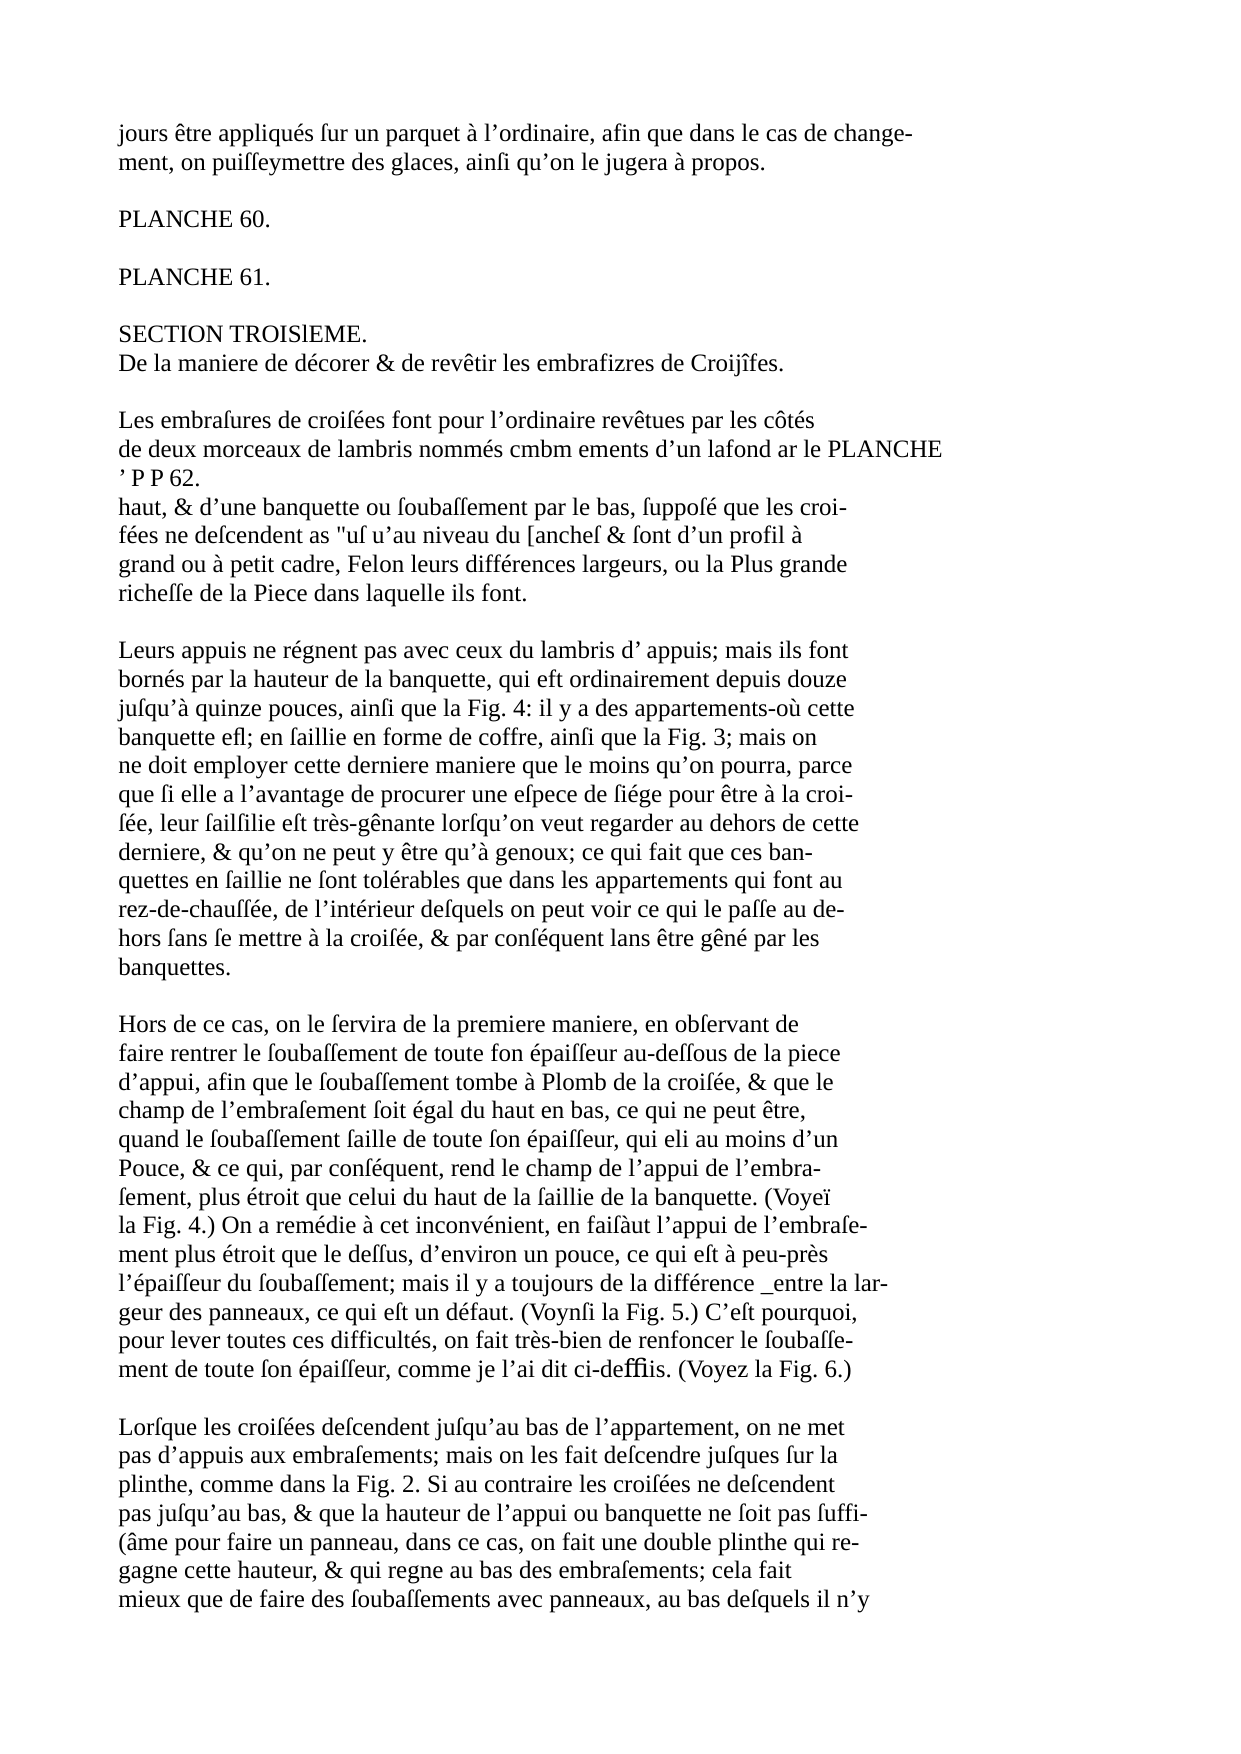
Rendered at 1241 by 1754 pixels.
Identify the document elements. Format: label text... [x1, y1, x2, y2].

text la Fig. 4.) On a remédie à cet inconvénient, en faiſàut l’appui de l’embraſe- [118, 1211, 1122, 1239]
text Les embraſures de croiſées font pour l’ordinaire revêtues par les côtés [118, 406, 1122, 434]
text Hors de ce cas, on le ſervira de la premiere maniere, en obſervant de [118, 1009, 1122, 1038]
text (âme pour faire un panneau, dans ce cas, on fait une double plinthe qui re- [118, 1527, 1122, 1556]
text PLANCHE 60. [118, 204, 1122, 233]
text gagne cette hauteur, & qui regne au bas des embraſements; cela fait [118, 1556, 1122, 1584]
text quettes en ſaillie ne ſont tolérables que dans les appartements qui font au [118, 866, 1122, 894]
text champ de l’embraſement ſoit égal du haut en bas, ce qui ne peut être, [118, 1096, 1122, 1124]
text fées ne deſcendent as "uſ u’au niveau du [ancheſ & ſont d’un profil à [118, 521, 1122, 549]
text Leurs appuis ne régnent pas avec ceux du lambris d’ appuis; mais ils font [118, 636, 1122, 664]
text rez-de-chauſſée, de l’intérieur deſquels on peut voir ce qui le paſſe au de- [118, 894, 1122, 923]
text juſqu’à quinze pouces, ainſi que la Fig. 4: il y a des appartements-où cette [118, 693, 1122, 722]
text ment, on puiſſeymettre des glaces, ainſi qu’on le jugera à propos. [118, 147, 1122, 176]
text pas d’appuis aux embraſements; mais on les fait deſcendre juſques ſur la [118, 1441, 1122, 1469]
text banquette eﬂ; en ſaillie en forme de coffre, ainſi que la Fig. 3; mais on [118, 722, 1122, 751]
text PLANCHE 61. [118, 262, 1122, 291]
text richeſſe de la Piece dans laquelle ils font. [118, 578, 1122, 607]
text ſée, leur ſailſilie eſt très-gênante lorſqu’on veut regarder au dehors de cette [118, 808, 1122, 837]
text de deux morceaux de lambris nommés cmbm ements d’un lafond ar le PLANCHE [118, 434, 1122, 463]
text ne doit employer cette derniere maniere que le moins qu’on pourra, parce [118, 751, 1122, 779]
text De la maniere de décorer & de revêtir les embrafizres de Croijîfes. [118, 348, 1122, 377]
text Lorſque les croiſées deſcendent juſqu’au bas de l’appartement, on ne met [118, 1412, 1122, 1441]
text jours être appliqués ſur un parquet à l’ordinaire, afin que dans le cas de change- [118, 118, 1122, 147]
text bornés par la hauteur de la banquette, qui eft ordinairement depuis douze [118, 664, 1122, 693]
text SECTION TROISlEME. [118, 319, 1122, 348]
text l’épaiſſeur du ſoubaſſement; mais il y a toujours de la différence _entre la lar- [118, 1268, 1122, 1297]
text quand le ſoubaſſement ſaille de toute ſon épaiſſeur, qui eli au moins d’un [118, 1124, 1122, 1153]
text geur des panneaux, ce qui eſt un défaut. (Voynſi la Fig. 5.) C’eſt pourquoi, [118, 1297, 1122, 1326]
text d’appui, afin que le ſoubaſſement tombe à Plomb de la croiſée, & que le [118, 1067, 1122, 1096]
text pour lever toutes ces difficultés, on fait très-bien de renfoncer le ſoubaſſe- [118, 1326, 1122, 1354]
text banquettes. [118, 952, 1122, 981]
text plinthe, comme dans la Fig. 2. Si au contraire les croiſées ne deſcendent [118, 1469, 1122, 1498]
text pas juſqu’au bas, & que la hauteur de l’appui ou banquette ne ſoit pas ſuffi- [118, 1498, 1122, 1527]
text ment plus étroit que le deſſus, d’environ un pouce, ce qui eſt à peu-près [118, 1239, 1122, 1268]
text ment de toute ſon épaiſſeur, comme je l’ai dit ci-deﬃis. (Voyez la Fig. 6.) [118, 1354, 1122, 1383]
text que ſi elle a l’avantage de procurer une eſpece de ſiége pour être à la croi- [118, 779, 1122, 808]
text hors ſans ſe mettre à la croiſée, & par conſéquent lans être gêné par les [118, 923, 1122, 952]
text grand ou à petit cadre, Felon leurs différences largeurs, ou la Plus grande [118, 549, 1122, 578]
text faire rentrer le ſoubaſſement de toute fon épaiſſeur au-deſſous de la piece [118, 1038, 1122, 1067]
text ’ P P 62. [118, 463, 1122, 492]
text haut, & d’une banquette ou ſoubaſſement par le bas, ſuppoſé que les croi- [118, 492, 1122, 521]
text derniere, & qu’on ne peut y être qu’à genoux; ce qui fait que ces ban- [118, 837, 1122, 866]
text ſement, plus étroit que celui du haut de la ſaillie de la banquette. (Voyeï [118, 1182, 1122, 1211]
text Pouce, & ce qui, par conſéquent, rend le champ de l’appui de l’embra- [118, 1153, 1122, 1182]
text mieux que de faire des ſoubaſſements avec panneaux, au bas deſquels il n’y [118, 1584, 1122, 1613]
